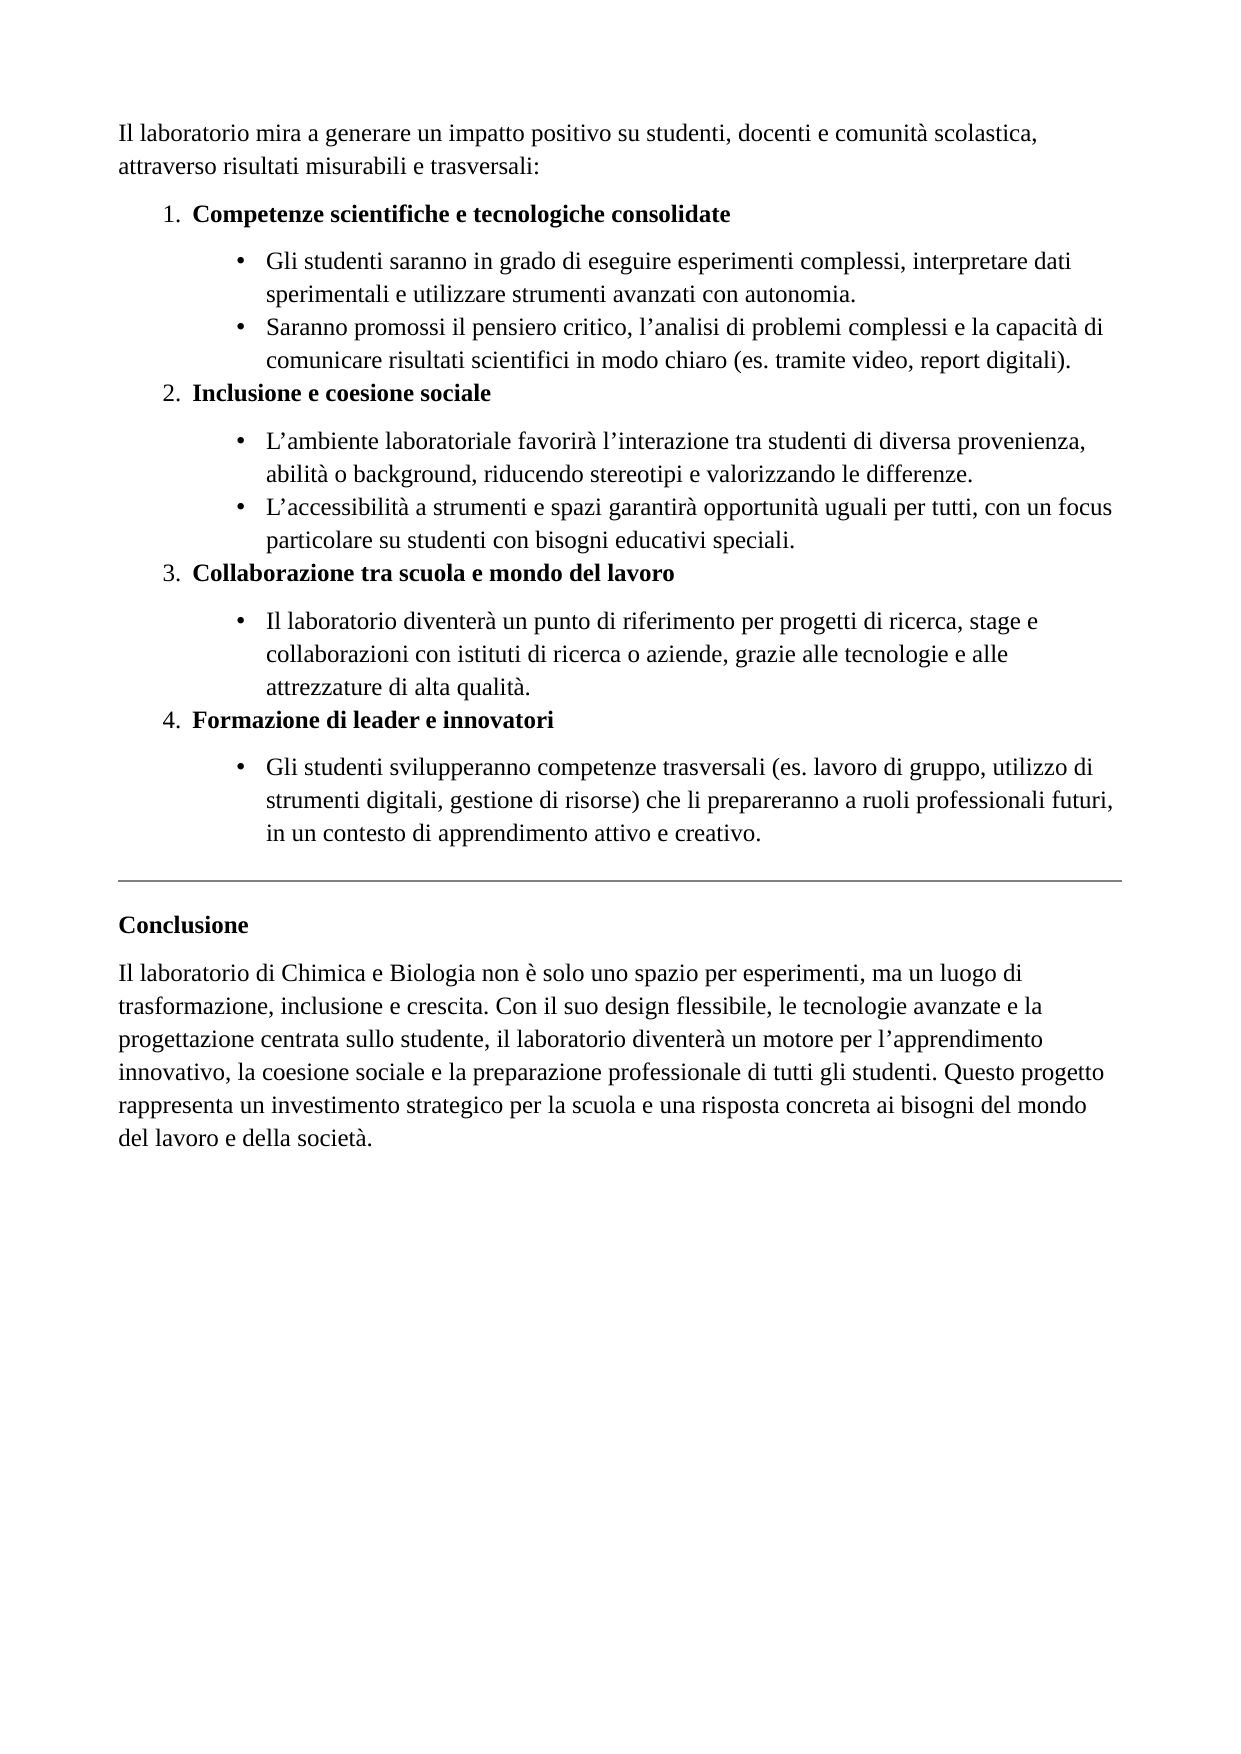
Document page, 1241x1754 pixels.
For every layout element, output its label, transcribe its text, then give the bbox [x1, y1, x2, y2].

list L’ambiente laboratoriale favorirà l’interazione tra studenti di diversa provenienza, abilità o background, riducendo stereotipi e valorizzando le differenze. [236, 426, 1122, 488]
list Collaborazione tra scuola e mondo del lavoro [162, 558, 1122, 587]
text Il laboratorio di Chimica e Biologia non è solo uno spazio per esperimenti, ma un luogo di trasformazione, inclusione e crescita. Con il suo design flessibile, le tecnologie avanzate e la progettazione centrata sullo studente, il laboratorio diventerà un motore per l’apprendimento innovativo, la coesione sociale e la preparazione professionale di tutti gli studenti. Questo progetto rappresenta un investimento strategico per la scuola e una risposta concreta ai bisogni del mondo del lavoro e della società. [118, 958, 1122, 1152]
list L’accessibilità a strumenti e spazi garantirà opportunità uguali per tutti, con un focus particolare su studenti con bisogni educativi speciali. [236, 492, 1122, 554]
list Inclusione e coesione sociale [162, 378, 1122, 407]
text Il laboratorio mira a generare un impatto positivo su studenti, docenti e comunità scolastica, attraverso risultati misurabili e trasversali: [118, 118, 1122, 180]
list Formazione di leader e innovatori [162, 705, 1122, 733]
list Gli studenti svilupperanno competenze trasversali (es. lavoro di gruppo, utilizzo di strumenti digitali, gestione di risorse) che li prepareranno a ruoli professionali futuri, in un contesto di apprendimento attivo e creativo. [236, 752, 1122, 847]
list Saranno promossi il pensiero critico, l’analisi di problemi complessi e la capacità di comunicare risultati scientifici in modo chiaro (es. tramite video, report digitali). [236, 312, 1122, 374]
list Il laboratorio diventerà un punto di riferimento per progetti di ricerca, stage e collaborazioni con istituti di ricerca o aziende, grazie alle tecnologie e alle attrezzature di alta qualità. [236, 606, 1122, 701]
list Gli studenti saranno in grado di eseguire esperimenti complessi, interpretare dati sperimentali e utilizzare strumenti avanzati con autonomia. [236, 246, 1122, 308]
text Conclusione [118, 910, 1122, 939]
list Competenze scientifiche e tecnologiche consolidate [162, 199, 1122, 227]
